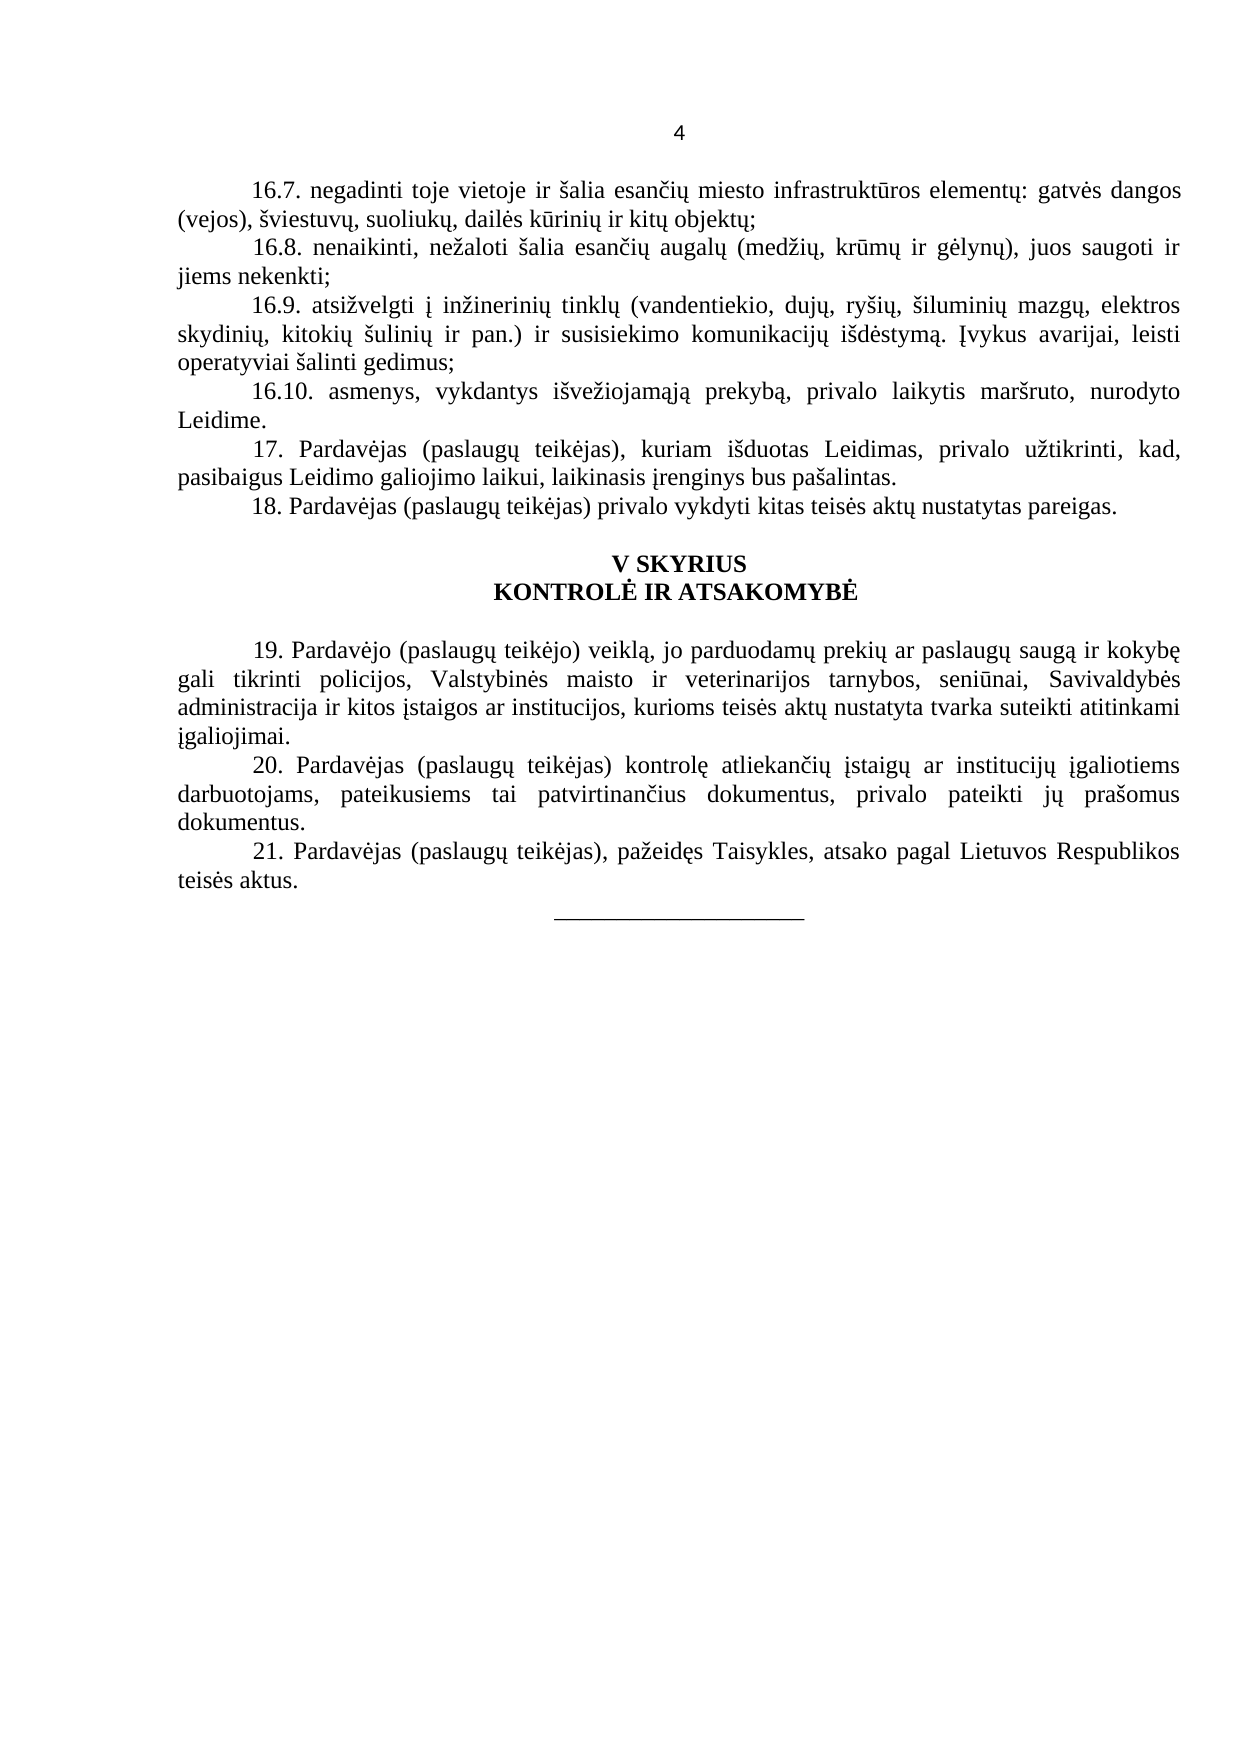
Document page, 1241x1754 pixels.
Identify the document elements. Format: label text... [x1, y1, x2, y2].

text 16.7. negadinti toje vietoje ir šalia esančių miesto infrastruktūros elementų: gatvės dangos (vejos), šviestuvų, suoliukų, dailės kūrinių ir kitų objektų; [177, 175, 1181, 232]
text 16.8. nenaikinti, nežaloti šalia esančių augalų (medžių, krūmų ir gėlynų), juos saugoti ir jiems nekenkti; [177, 232, 1181, 290]
text 21. Pardavėjas (paslaugų teikėjas), pažeidęs Taisykles, atsako pagal Lietuvos Respublikos teisės aktus. [178, 836, 1181, 894]
text 16.9. atsižvelgti į inžinerinių tinklų (vandentiekio, dujų, ryšių, šiluminių mazgų, elektros skydinių, kitokių šulinių ir pan.) ir susisiekimo komunikacijų išdėstymą. Įvykus avarijai, leisti operatyviai šalinti gedimus; [177, 290, 1181, 376]
text 16.10. asmenys, vykdantys išvežiojamąją prekybą, privalo laikytis maršruto, nurodyto Leidime. [177, 376, 1181, 434]
text V SKYRIUS [177, 549, 1181, 577]
text ____________________ [177, 894, 1181, 922]
text 18. Pardavėjas (paslaugų teikėjas) privalo vykdyti kitas teisės aktų nustatytas pareigas. [177, 491, 1181, 520]
text 20. Pardavėjas (paslaugų teikėjas) kontrolę atliekančių įstaigų ar institucijų įgaliotiems darbuotojams, pateikusiems tai patvirtinančius dokumentus, privalo pateikti jų prašomus dokumentus. [177, 750, 1181, 836]
text 19. Pardavėjo (paslaugų teikėjo) veiklą, jo parduodamų prekių ar paslaugų saugą ir kokybę gali tikrinti policijos, Valstybinės maisto ir veterinarijos tarnybos, seniūnai, Savivaldybės administracija ir kitos įstaigos ar institucijos, kurioms teisės aktų nustatyta tvarka suteikti atitinkami įgaliojimai. [177, 635, 1181, 750]
text 17. Pardavėjas (paslaugų teikėjas), kuriam išduotas Leidimas, privalo užtikrinti, kad, pasibaigus Leidimo galiojimo laikui, laikinasis įrenginys bus pašalintas. [177, 434, 1181, 491]
text KONTROLĖ IR ATSAKOMYBĖ [177, 577, 1175, 606]
